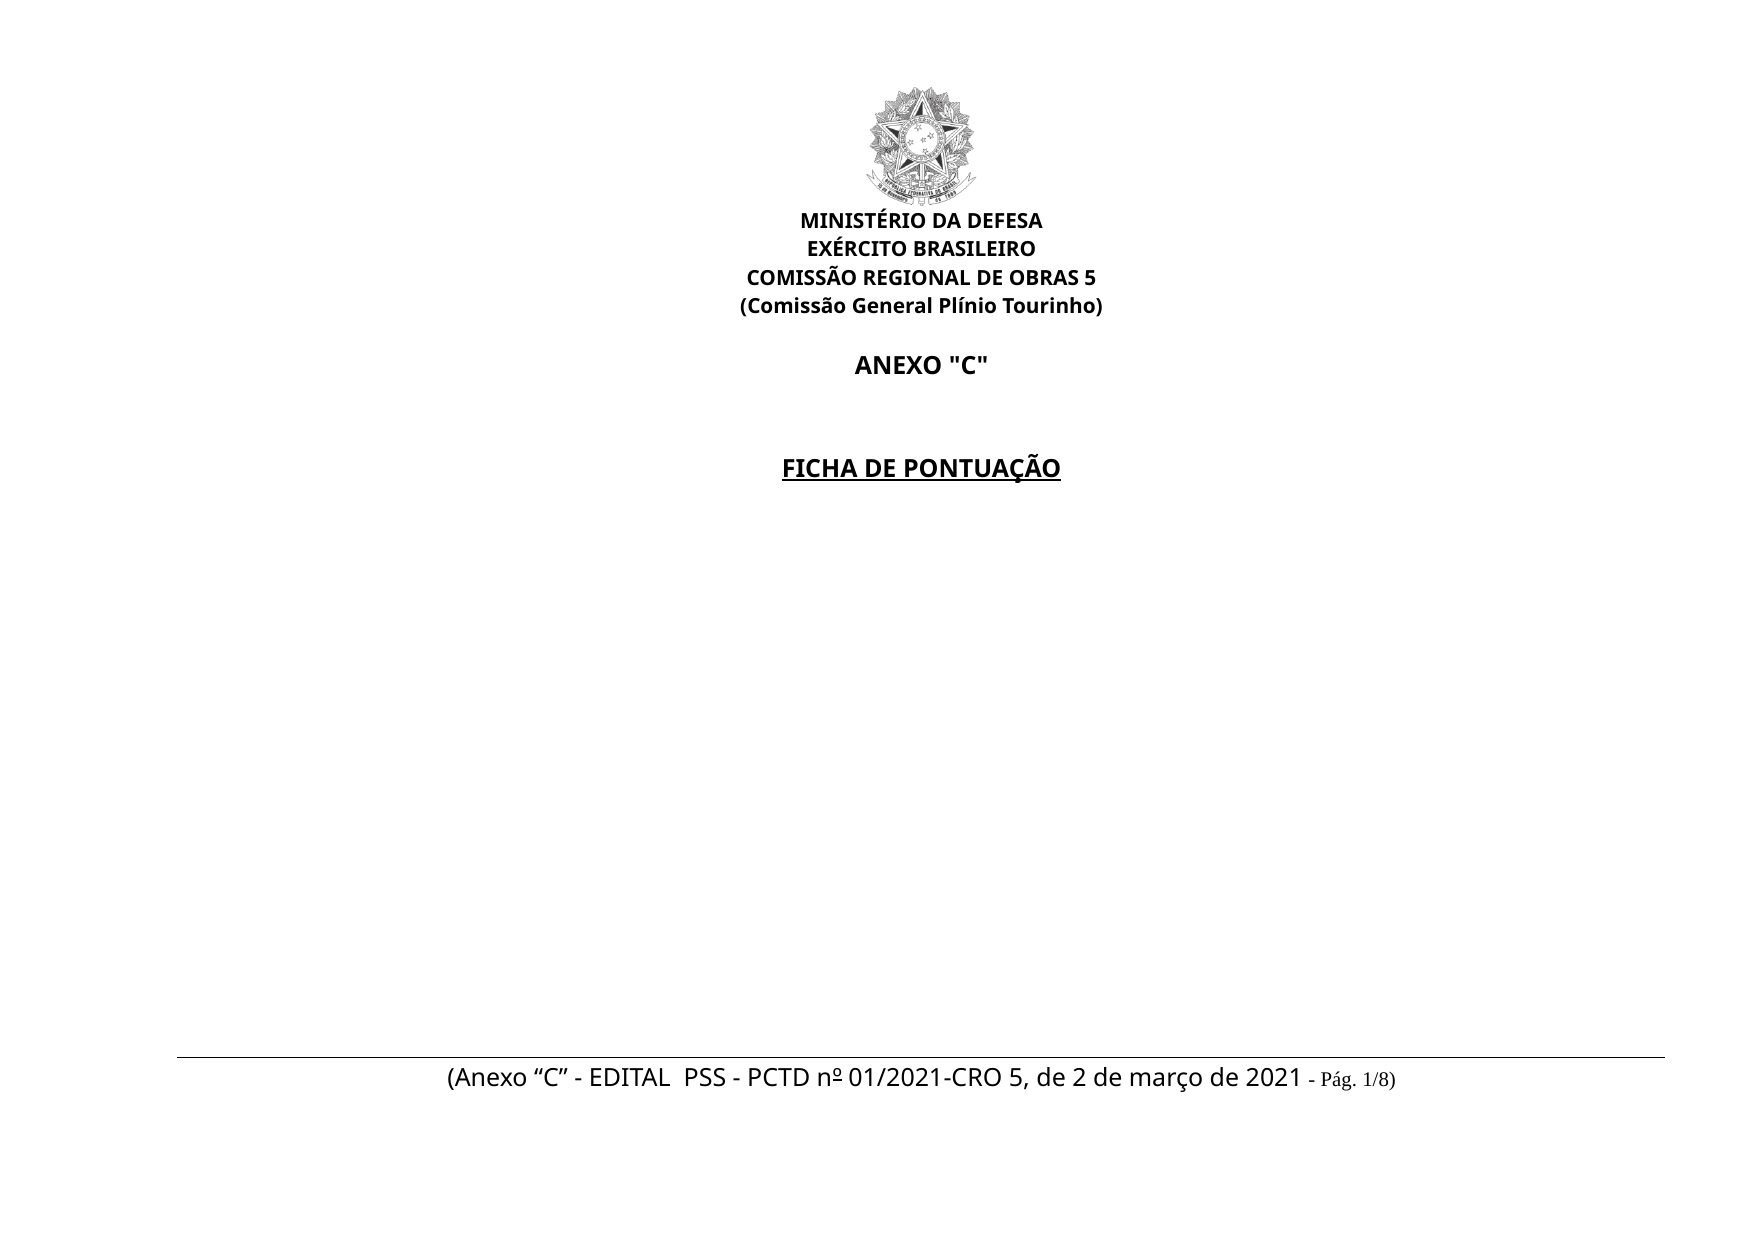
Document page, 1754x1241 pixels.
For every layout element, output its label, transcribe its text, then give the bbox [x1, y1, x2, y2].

subtitle ANEXO "C" [177, 348, 1665, 382]
text COMISSÃO REGIONAL DE OBRAS 5 [177, 263, 1665, 291]
text FICHA DE PONTUAÇÃO [177, 450, 1665, 484]
text MINISTÉRIO DA DEFESA [177, 206, 1665, 234]
picture [866, 87, 977, 206]
text (Comissão General Plínio Tourinho) [177, 291, 1665, 319]
text EXÉRCITO BRASILEIRO [177, 234, 1665, 263]
